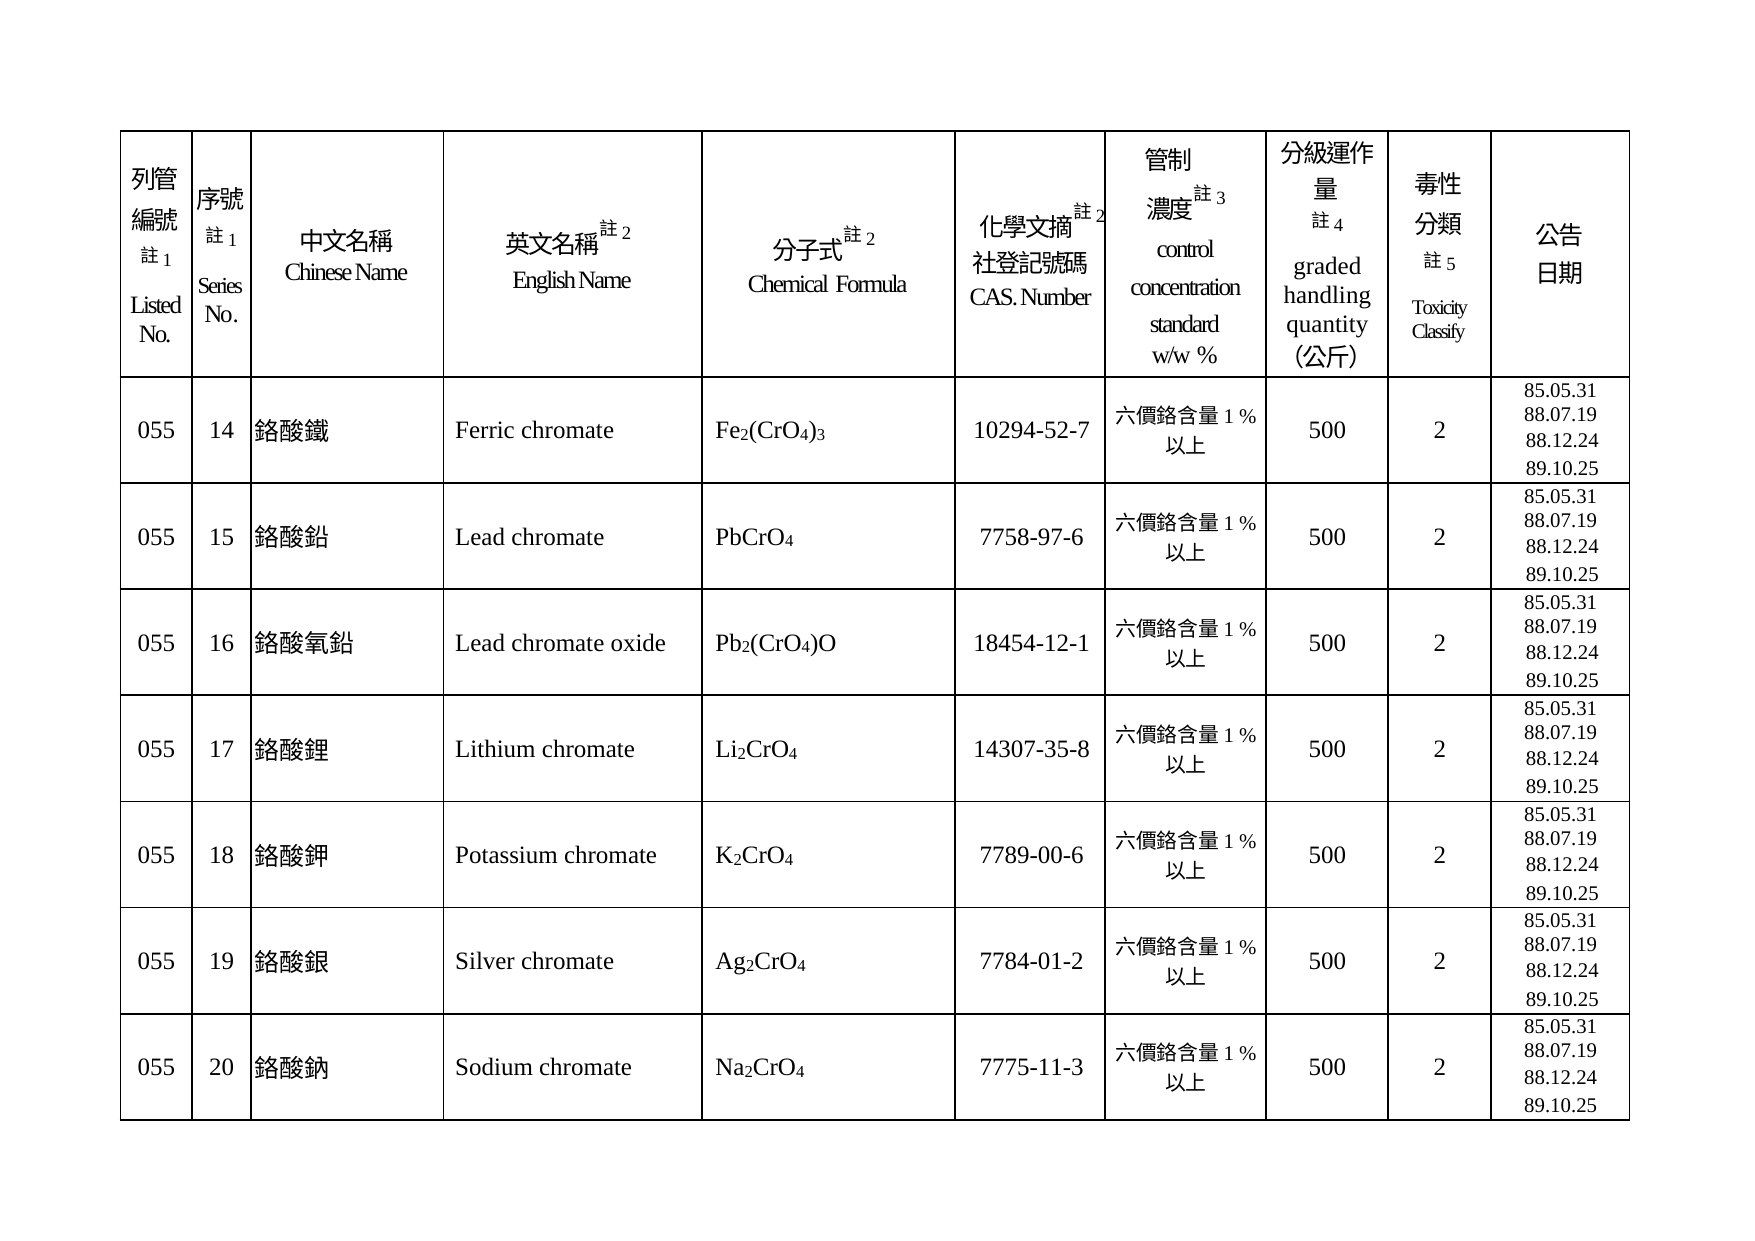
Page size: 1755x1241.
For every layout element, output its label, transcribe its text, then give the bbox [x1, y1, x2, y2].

table_header 分子式註2 Chemical Formula [703, 132, 954, 376]
table_cell 85.05.31 88.07.19 88.12.24 89.10.25 [1492, 1015, 1629, 1119]
table_cell Lithium chromate [444, 696, 701, 801]
table_cell 2 [1389, 378, 1490, 482]
table_header 列管 編號 註1 Listed No. [121, 132, 191, 376]
table_cell 2 [1389, 1015, 1490, 1119]
table_cell 7789-00-6 [956, 802, 1104, 907]
table_header 管制 濃度註3 control concentration standard w/w % [1106, 132, 1265, 376]
table_cell 2 [1389, 696, 1490, 801]
table_cell 19 [193, 908, 250, 1013]
table_cell Li2CrO4 [703, 696, 954, 801]
table_cell Na2CrO4 [703, 1015, 954, 1119]
table_cell 85.05.31 88.07.19 88.12.24 89.10.25 [1492, 590, 1629, 694]
table_cell 85.05.31 88.07.19 88.12.24 89.10.25 [1492, 484, 1629, 588]
table_cell 17 [193, 696, 250, 801]
table_cell 055 [121, 802, 191, 907]
table_cell 鉻酸氧鉛 [252, 590, 443, 694]
table_cell 055 [121, 908, 191, 1013]
table_cell 16 [193, 590, 250, 694]
table_cell 7758-97-6 [956, 484, 1104, 588]
table_cell 500 [1267, 1015, 1387, 1119]
table_cell 2 [1389, 484, 1490, 588]
table_cell 鉻酸鉛 [252, 484, 443, 588]
table_cell Silver chromate [444, 908, 701, 1013]
table_cell 85.05.31 88.07.19 88.12.24 89.10.25 [1492, 908, 1629, 1013]
table_cell 六價鉻含量1 %以上 [1106, 908, 1265, 1013]
table_cell Pb2(CrO4)O [703, 590, 954, 694]
table_cell 85.05.31 88.07.19 88.12.24 89.10.25 [1492, 696, 1629, 801]
table_cell 六價鉻含量1 %以上 [1106, 378, 1265, 482]
table_cell 85.05.31 88.07.19 88.12.24 89.10.25 [1492, 802, 1629, 907]
table_cell 7784-01-2 [956, 908, 1104, 1013]
table_cell Sodium chromate [444, 1015, 701, 1119]
table_cell 15 [193, 484, 250, 588]
table_cell 055 [121, 696, 191, 801]
table_cell Fe2(CrO4)3 [703, 378, 954, 482]
table_cell Lead chromate [444, 484, 701, 588]
table_cell 鉻酸鐵 [252, 378, 443, 482]
table_header 分級運作量 註4 graded handling quantity （公斤） [1267, 132, 1387, 376]
table_cell Potassium chromate [444, 802, 701, 907]
table_header 公告 日期 [1492, 132, 1629, 376]
table_cell 六價鉻含量1 %以上 [1106, 696, 1265, 801]
table_cell 500 [1267, 908, 1387, 1013]
table_cell 85.05.31 88.07.19 88.12.24 89.10.25 [1492, 378, 1629, 482]
table_cell 055 [121, 484, 191, 588]
table_header 中文名稱 Chinese Name [252, 132, 443, 376]
table_header 英文名稱註2 English Name [444, 132, 701, 376]
table_header 化學文摘註2 社登記號碼 CAS. Number [956, 132, 1104, 376]
table_cell PbCrO4 [703, 484, 954, 588]
table_cell 18454-12-1 [956, 590, 1104, 694]
table_cell 鉻酸鈉 [252, 1015, 443, 1119]
table_cell 055 [121, 590, 191, 694]
table_cell 500 [1267, 802, 1387, 907]
table_cell 六價鉻含量1 %以上 [1106, 590, 1265, 694]
table_cell 鉻酸鉀 [252, 802, 443, 907]
table_cell 2 [1389, 590, 1490, 694]
table_cell 20 [193, 1015, 250, 1119]
table_cell Lead chromate oxide [444, 590, 701, 694]
table_cell 鉻酸鋰 [252, 696, 443, 801]
table_cell 055 [121, 378, 191, 482]
table_cell 500 [1267, 590, 1387, 694]
table_cell Ferric chromate [444, 378, 701, 482]
table_cell 2 [1389, 908, 1490, 1013]
table_cell 18 [193, 802, 250, 907]
table_cell 500 [1267, 696, 1387, 801]
table_cell K2CrO4 [703, 802, 954, 907]
table_header 序號 註1 Series No. [193, 132, 250, 376]
table_cell 六價鉻含量1 %以上 [1106, 802, 1265, 907]
table_cell 2 [1389, 802, 1490, 907]
table_cell 7775-11-3 [956, 1015, 1104, 1119]
table_cell 鉻酸銀 [252, 908, 443, 1013]
table_cell 六價鉻含量1 %以上 [1106, 1015, 1265, 1119]
table_cell 14307-35-8 [956, 696, 1104, 801]
table_cell 500 [1267, 378, 1387, 482]
table_cell 500 [1267, 484, 1387, 588]
table_cell 六價鉻含量1 %以上 [1106, 484, 1265, 588]
table_cell Ag2CrO4 [703, 908, 954, 1013]
table_cell 055 [121, 1015, 191, 1119]
table_cell 14 [193, 378, 250, 482]
table_header 毒性 分類 註5 Toxicity Classify [1389, 132, 1490, 376]
table_cell 10294-52-7 [956, 378, 1104, 482]
